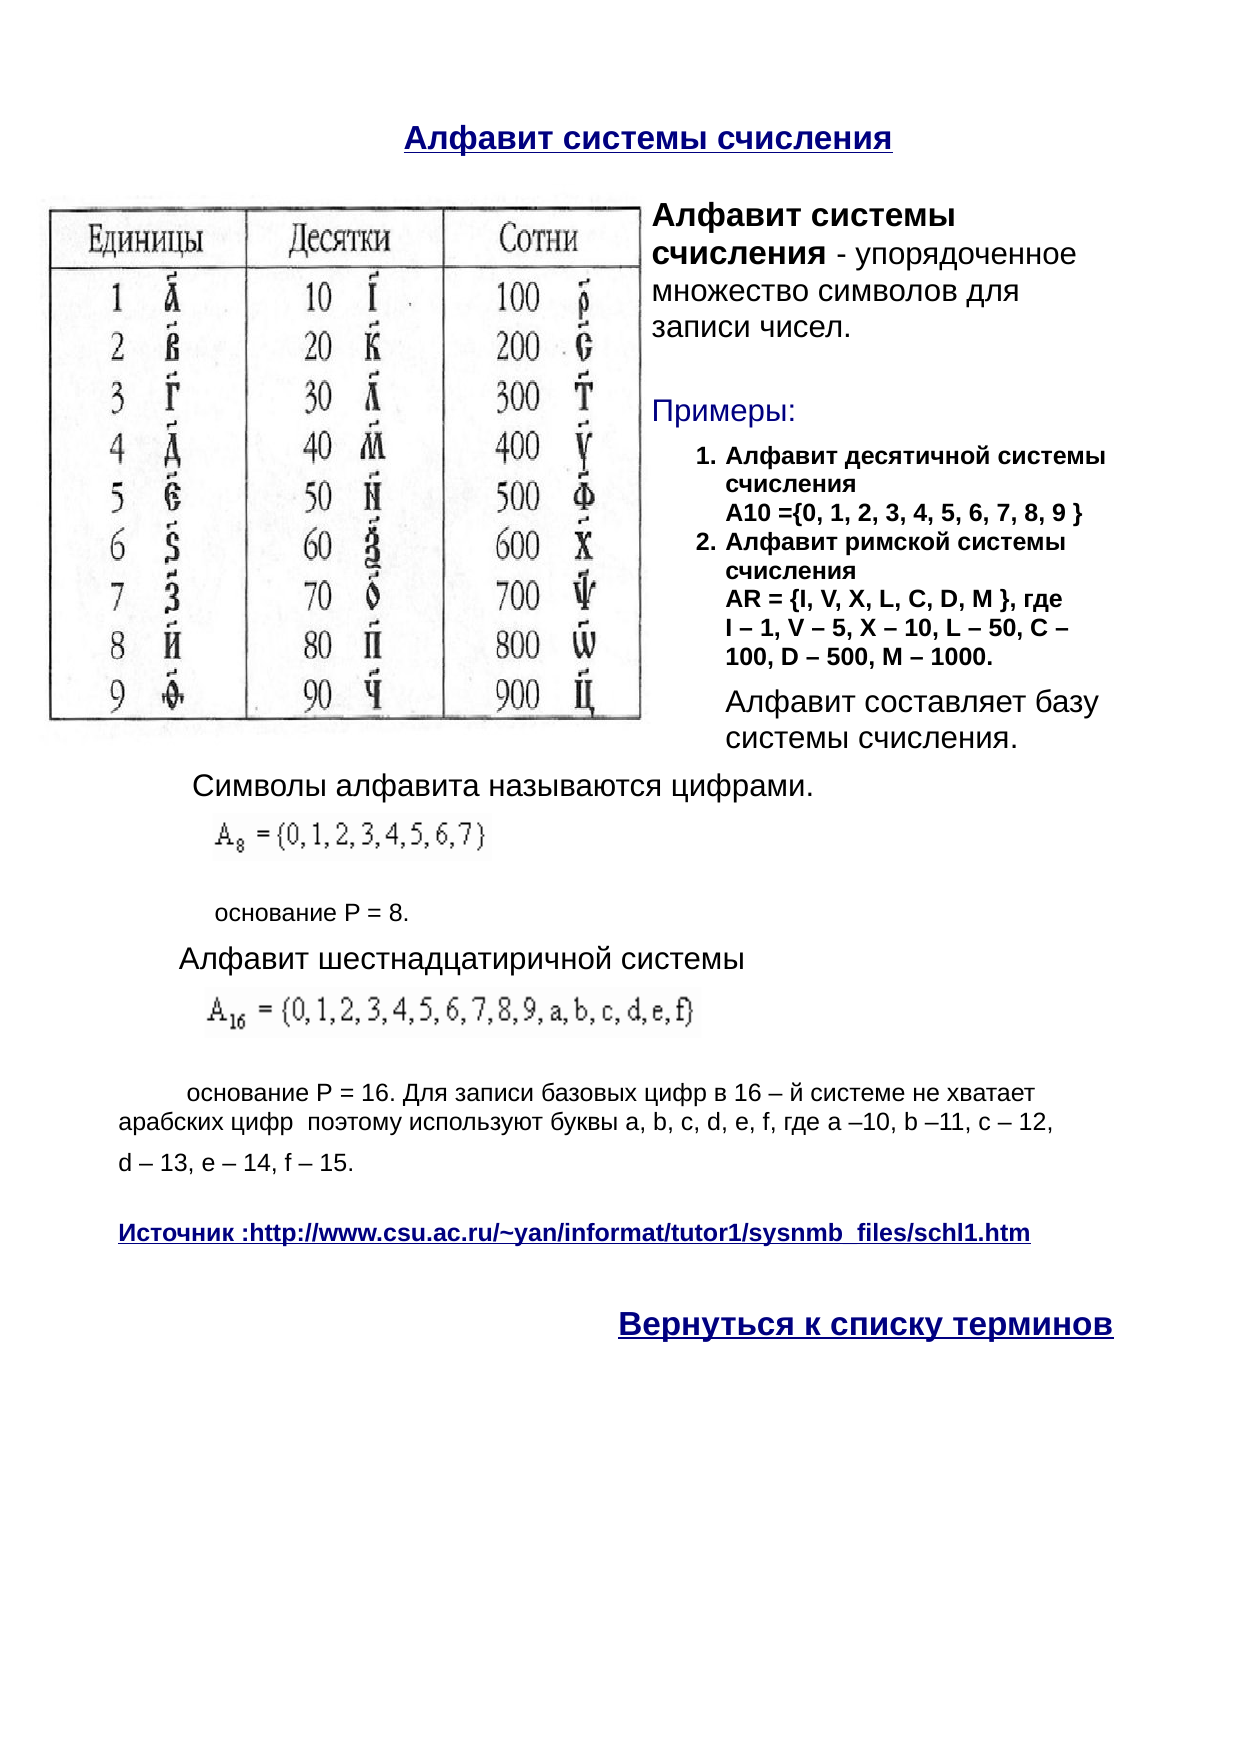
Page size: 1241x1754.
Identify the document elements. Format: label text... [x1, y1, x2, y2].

text d – 13, e – 14, f – 15. [118, 1148, 1122, 1177]
text Источник :http://www.csu.ac.ru/~yan/informat/tutor1/sysnmb_files/schl1.htm [118, 1218, 1122, 1247]
list Алфавит составляет базу системы счисления. [162, 683, 1122, 755]
list Символы алфавита называются цифрами. [162, 767, 1122, 803]
text Вернуться к списку терминов [118, 1304, 1122, 1342]
picture [204, 987, 702, 1038]
text Алфавит системы счисления - упорядоченное множество символов для записи чисел. [652, 195, 1122, 344]
picture [36, 184, 652, 751]
list Алфавит римской системы счисления AR = {I, V, X, L, C, D, M }, где I – 1, V – 5, X – 10, L – 50, C – 100, D – 500, M – 1000. [652, 527, 1122, 671]
text основание Р = 16. Для записи базовых цифр в 16 – й системе не хватает арабских цифр поэтому используют буквы a, b, c, d, e, f, где a –10, b –11, c – 12, [118, 1078, 1122, 1135]
picture [212, 813, 493, 861]
text Алфавит системы счисления [118, 118, 1122, 157]
list Алфавит десятичной системы счисления А10 ={0, 1, 2, 3, 4, 5, 6, 7, 8, 9 } [652, 441, 1122, 527]
text Алфавит шестнадцатиричной системы [118, 940, 1122, 976]
text Примеры: [652, 392, 1122, 428]
text основание P = 8. [118, 898, 1122, 927]
